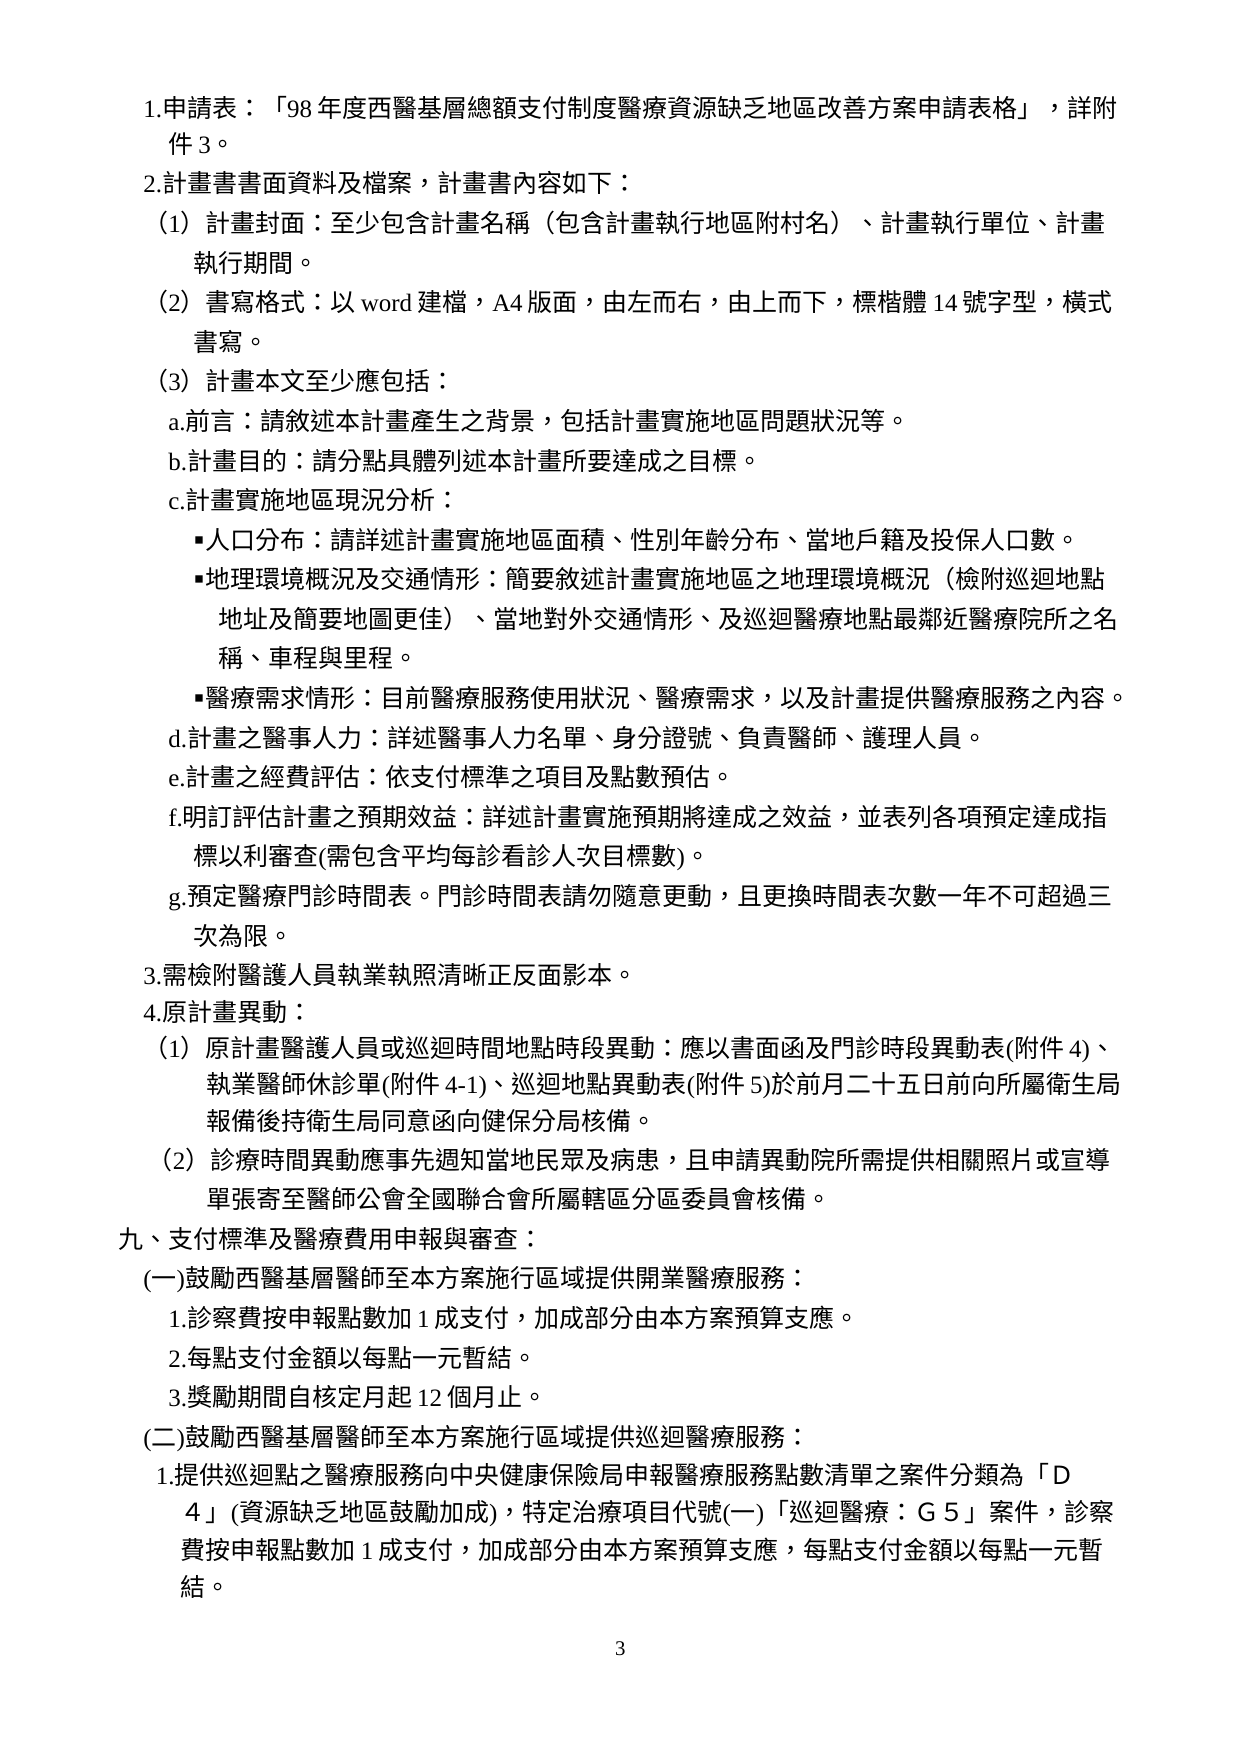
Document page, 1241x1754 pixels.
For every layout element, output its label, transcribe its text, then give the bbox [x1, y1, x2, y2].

text e.計畫之經費評估：依支付標準之項目及點數預估。 [143, 755, 1122, 794]
text g.預定醫療門診時間表。門診時間表請勿隨意更動，且更換時間表次數一年不可超過三次為限。 [168, 874, 1122, 953]
text （1）計畫封面：至少包含計畫名稱（包含計畫執行地區附村名）、計畫執行單位、計畫執行期間。 [143, 201, 1122, 280]
text f.明訂評估計畫之預期效益：詳述計畫實施預期將達成之效益，並表列各項預定達成指標以利審查(需包含平均每診看診人次目標數)。 [168, 794, 1122, 874]
text 人口分布：請詳述計畫實施地區面積、性別年齡分布、當地戶籍及投保人口數。 [193, 517, 1122, 557]
text （2）書寫格式：以word建檔，A4版面，由左而右，由上而下，標楷體14號字型，橫式書寫。 [143, 280, 1122, 359]
text (一)鼓勵西醫基層醫師至本方案施行區域提供開業醫療服務： [118, 1256, 1122, 1296]
text d.計畫之醫事人力：詳述醫事人力名單、身分證號、負責醫師、護理人員。 [143, 715, 1122, 755]
text 1.申請表：「98年度西醫基層總額支付制度醫療資源缺乏地區改善方案申請表格」，詳附件3。 [143, 89, 1122, 161]
text （1）原計畫醫護人員或巡迴時間地點時段異動：應以書面函及門診時段異動表(附件4)、執業醫師休診單(附件4-1)、巡迴地點異動表(附件5)於前月二十五日前向所屬衛生局報備後持衛生局同意函向健保分局核備。 [143, 1029, 1122, 1137]
text 九、支付標準及醫療費用申報與審查： [118, 1217, 1122, 1256]
text 醫療需求情形：目前醫療服務使用狀況、醫療需求，以及計畫提供醫療服務之內容。 [193, 676, 1122, 715]
text a.前言：請敘述本計畫產生之背景，包括計畫實施地區問題狀況等。 [143, 399, 1122, 438]
text 2.每點支付金額以每點一元暫結。 [168, 1335, 1122, 1375]
text 1.提供巡迴點之醫療服務向中央健康保險局申報醫療服務點數清單之案件分類為「Ｄ４」(資源缺乏地區鼓勵加成)，特定治療項目代號(一)「巡迴醫療：Ｇ５」案件，診察費按申報點數加1成支付，加成部分由本方案預算支應，每點支付金額以每點一元暫結。 [156, 1454, 1122, 1604]
text （2）診療時間異動應事先週知當地民眾及病患，且申請異動院所需提供相關照片或宣導單張寄至醫師公會全國聯合會所屬轄區分區委員會核備。 [148, 1137, 1122, 1217]
text (二)鼓勵西醫基層醫師至本方案施行區域提供巡迴醫療服務： [143, 1414, 1122, 1454]
text 4.原計畫異動： [118, 992, 1122, 1029]
text 地理環境概況及交通情形：簡要敘述計畫實施地區之地理環境概況（檢附巡迴地點地址及簡要地圖更佳）、當地對外交通情形、及巡迴醫療地點最鄰近醫療院所之名稱、車程與里程。 [193, 557, 1122, 676]
text b.計畫目的：請分點具體列述本計畫所要達成之目標。 [143, 438, 1122, 478]
text 3.獎勵期間自核定月起12個月止。 [168, 1375, 1122, 1414]
text c.計畫實施地區現況分析： [143, 478, 1122, 517]
text 3.需檢附醫護人員執業執照清晰正反面影本。 [143, 953, 1122, 992]
text （3）計畫本文至少應包括： [143, 359, 1122, 399]
text 2.計畫書書面資料及檔案，計畫書內容如下： [143, 161, 1122, 201]
text 1.診察費按申報點數加1成支付，加成部分由本方案預算支應。 [168, 1296, 1122, 1335]
